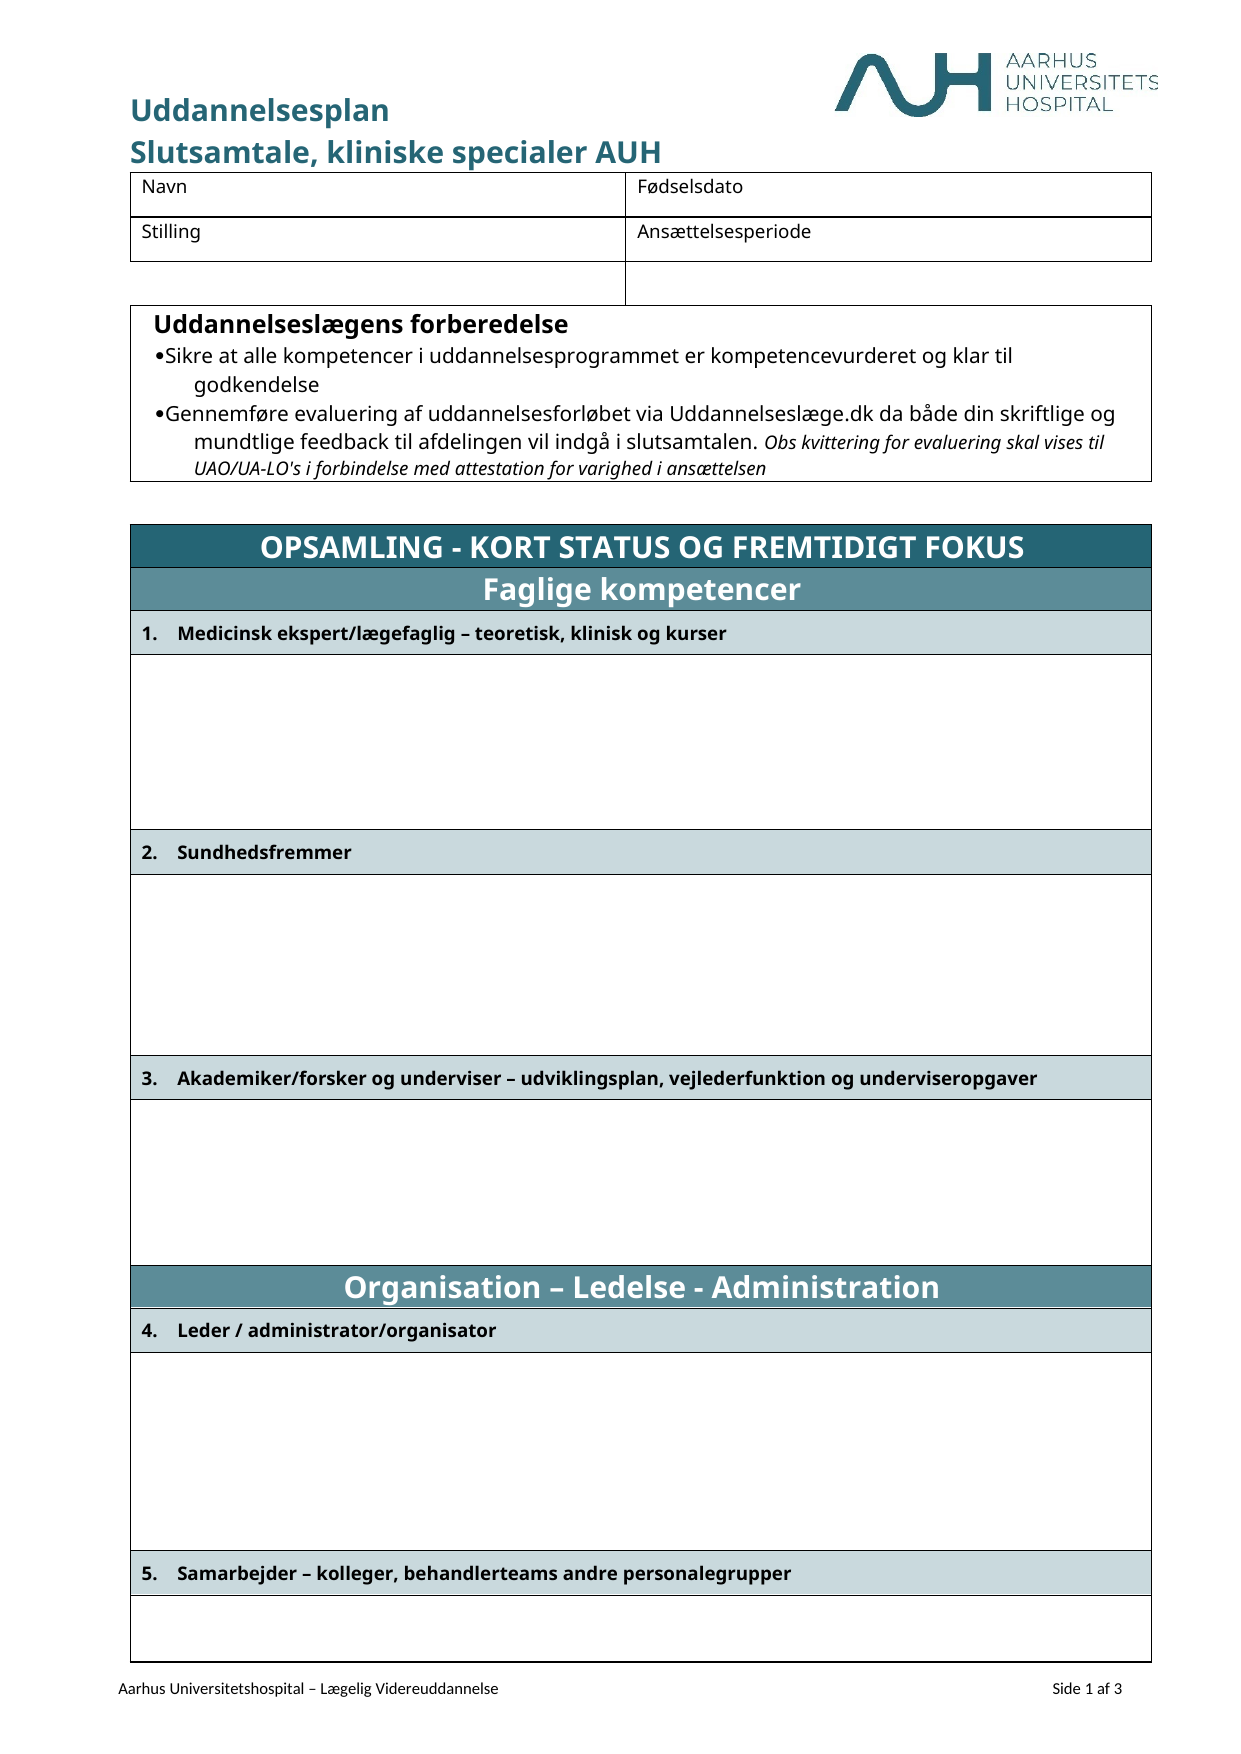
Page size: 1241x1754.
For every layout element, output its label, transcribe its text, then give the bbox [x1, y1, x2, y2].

table_header Fødselsdato [626, 173, 1151, 216]
table_cell 2. Sundhedsfremmer [131, 830, 1151, 874]
table_header OPSAMLING - KORT STATUS OG FREMTIDIGT FOKUS [131, 525, 1151, 567]
table_cell Uddannelseslægens forberedelse Sikre at alle kompetencer i uddannelsesprogrammet er kompetencevurderet og klar til godkendelse Gennemføre evaluering af uddannelsesforløbet via Uddannelseslæge.dk da både din skriftlige og mundtlige feedback til afdelingen vil indgå i slutsamtalen. Obs kvittering for evaluering skal vises til UAO/UA-LO's i forbindelse med attestation for varighed i ansættelsen [131, 306, 1151, 481]
table_cell [131, 1596, 1151, 1661]
subtitle Uddannelsesplan [130, 89, 1124, 130]
table_cell [131, 1353, 1151, 1550]
table_cell Stilling [131, 218, 625, 261]
table_cell Faglige kompetencer [131, 568, 1151, 610]
table_cell [626, 262, 1152, 305]
table_cell [131, 655, 1151, 829]
table_header Navn [131, 173, 625, 216]
table_cell 3. Akademiker/forsker og underviser – udviklingsplan, vejlederfunktion og underviseropgaver [131, 1056, 1151, 1099]
table_cell [131, 875, 1151, 1055]
picture [834, 53, 1158, 117]
table_cell Organisation – Ledelse - Administration [131, 1266, 1151, 1307]
table_cell 1. Medicinsk ekspert/lægefaglig – teoretisk, klinisk og kurser [131, 611, 1151, 654]
table_cell [131, 1100, 1151, 1264]
table_cell [130, 262, 625, 305]
table_cell 5. Samarbejder – kolleger, behandlerteams andre personalegrupper [131, 1551, 1151, 1594]
text Slutsamtale, kliniske specialer AUH [130, 131, 1124, 172]
table_cell Ansættelsesperiode [626, 218, 1151, 261]
table_cell 4. Leder / administrator/organisator [131, 1309, 1151, 1352]
